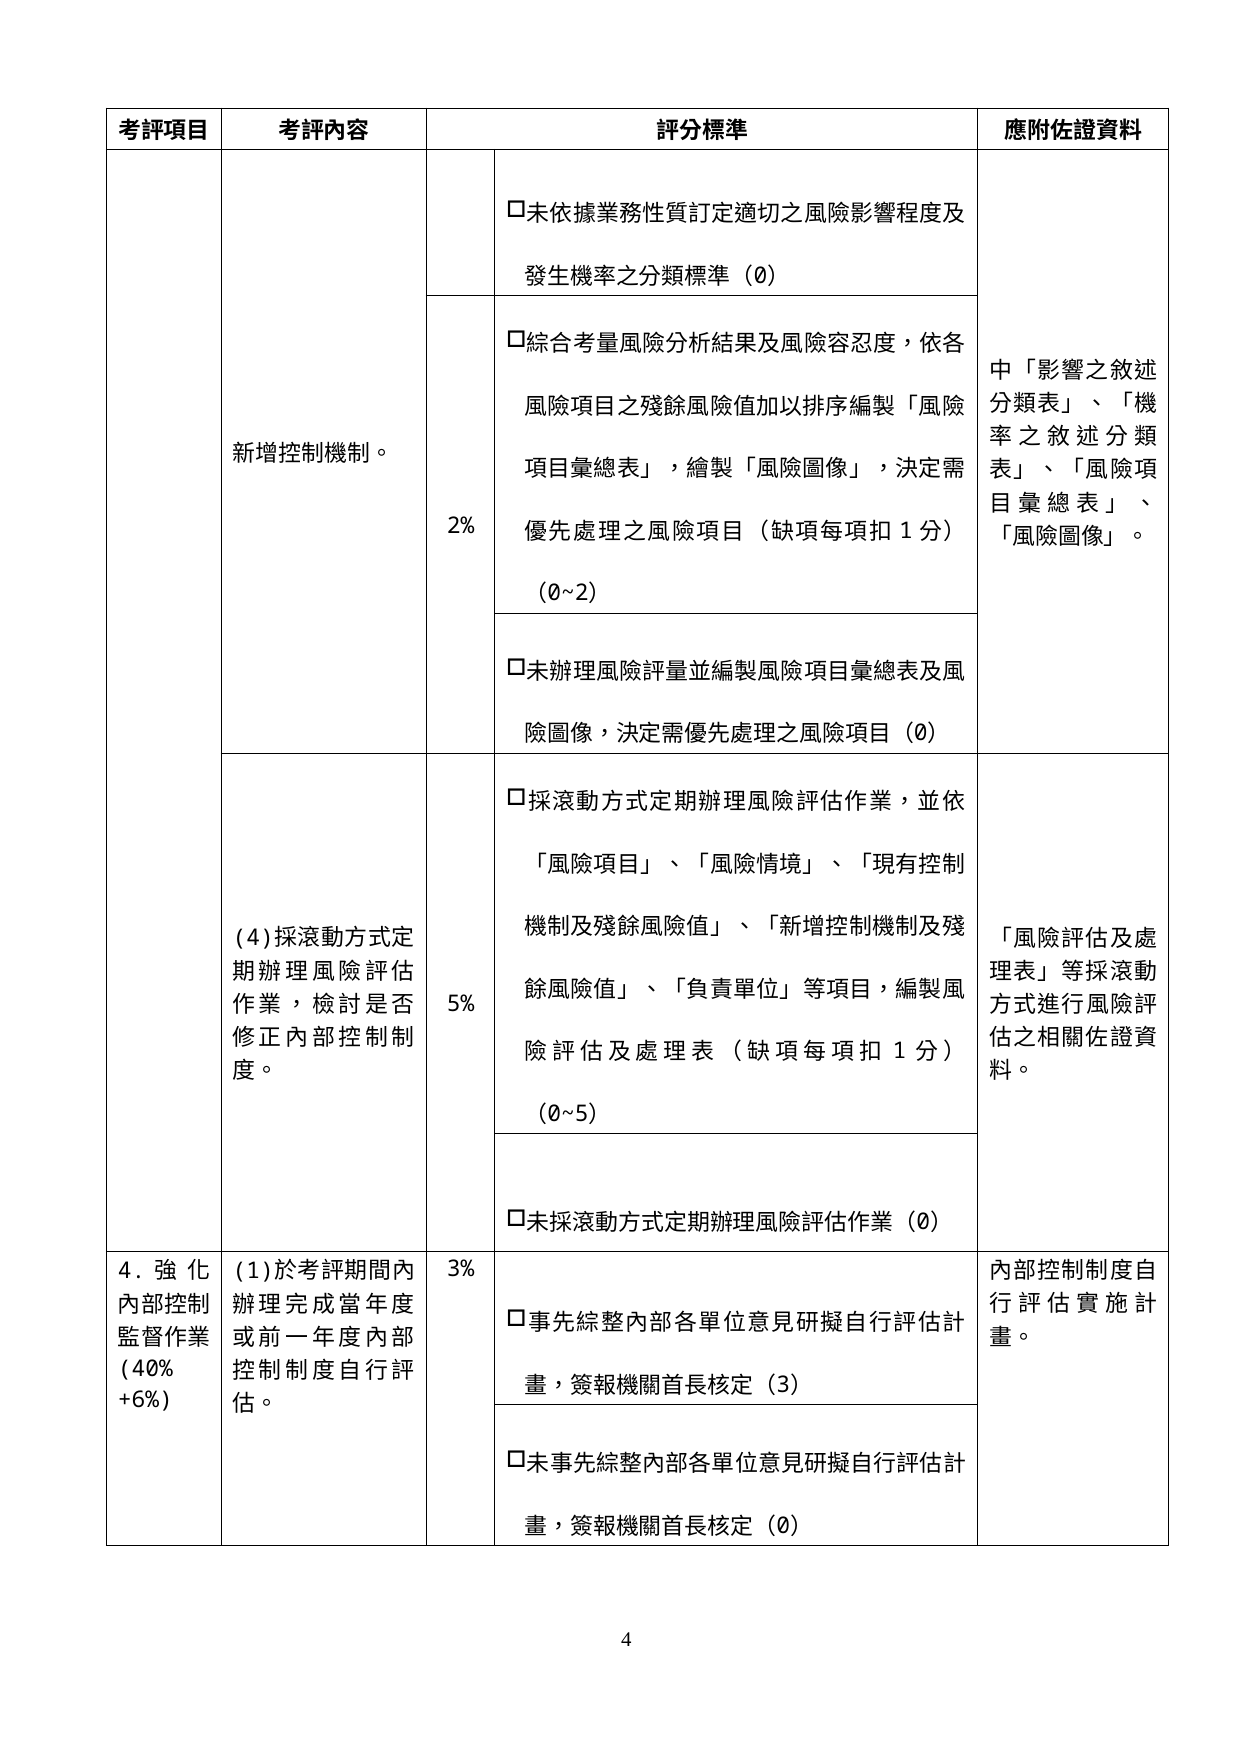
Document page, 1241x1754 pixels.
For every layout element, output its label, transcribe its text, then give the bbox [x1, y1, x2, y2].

table_cell (4)採滾動方式定期辦理風險評估作業，檢討是否修正內部控制制度。 [222, 754, 426, 1251]
table_cell 5% [427, 754, 494, 1251]
table_cell 3% [427, 1252, 494, 1545]
table_cell 未事先綜整內部各單位意見研擬自行評估計畫，簽報機關首長核定（0） [495, 1405, 977, 1545]
table_cell (1)於考評期間內辦理完成當年度或前一年度內部控制制度自行評估。 [222, 1252, 426, 1545]
table_cell 綜合考量風險分析結果及風險容忍度，依各風險項目之殘餘風險值加以排序編製「風險項目彙總表」，繪製「風險圖像」，決定需優先處理之風險項目（缺項每項扣1分）（0~2） [495, 296, 977, 613]
table_header 考評項目 [107, 109, 221, 149]
table_cell 2% [427, 296, 494, 753]
table_cell 新增控制機制。 [222, 150, 426, 753]
table_cell 未採滾動方式定期辦理風險評估作業（0） [495, 1134, 977, 1251]
table_cell 事先綜整內部各單位意見研擬自行評估計畫，簽報機關首長核定（3） [495, 1252, 977, 1404]
table_header 考評內容 [222, 109, 426, 149]
table_cell 內部控制制度自行評估實施計畫。 [978, 1252, 1168, 1545]
table_cell [427, 150, 494, 295]
table_cell [107, 150, 221, 1251]
table_cell 中「影響之敘述分類表」、「機率之敘述分類表」、「風險項目彙總表」、「風險圖像」。 [978, 150, 1168, 753]
table_header 評分標準 [427, 109, 977, 149]
table_cell 「風險評估及處理表」等採滾動方式進行風險評估之相關佐證資料。 [978, 754, 1168, 1251]
table_cell 採滾動方式定期辦理風險評估作業，並依「風險項目」、「風險情境」、「現有控制機制及殘餘風險值」、「新增控制機制及殘餘風險值」、「負責單位」等項目，編製風險評估及處理表（缺項每項扣1分）（0~5） [495, 754, 977, 1133]
table_header 應附佐證資料 [978, 109, 1168, 149]
table_cell 未辦理風險評量並編製風險項目彙總表及風險圖像，決定需優先處理之風險項目（0） [495, 614, 977, 753]
table_cell 4.強化內部控制監督作業(40%+6%) [107, 1252, 221, 1545]
table_cell 未依據業務性質訂定適切之風險影響程度及發生機率之分類標準（0） [495, 150, 977, 295]
